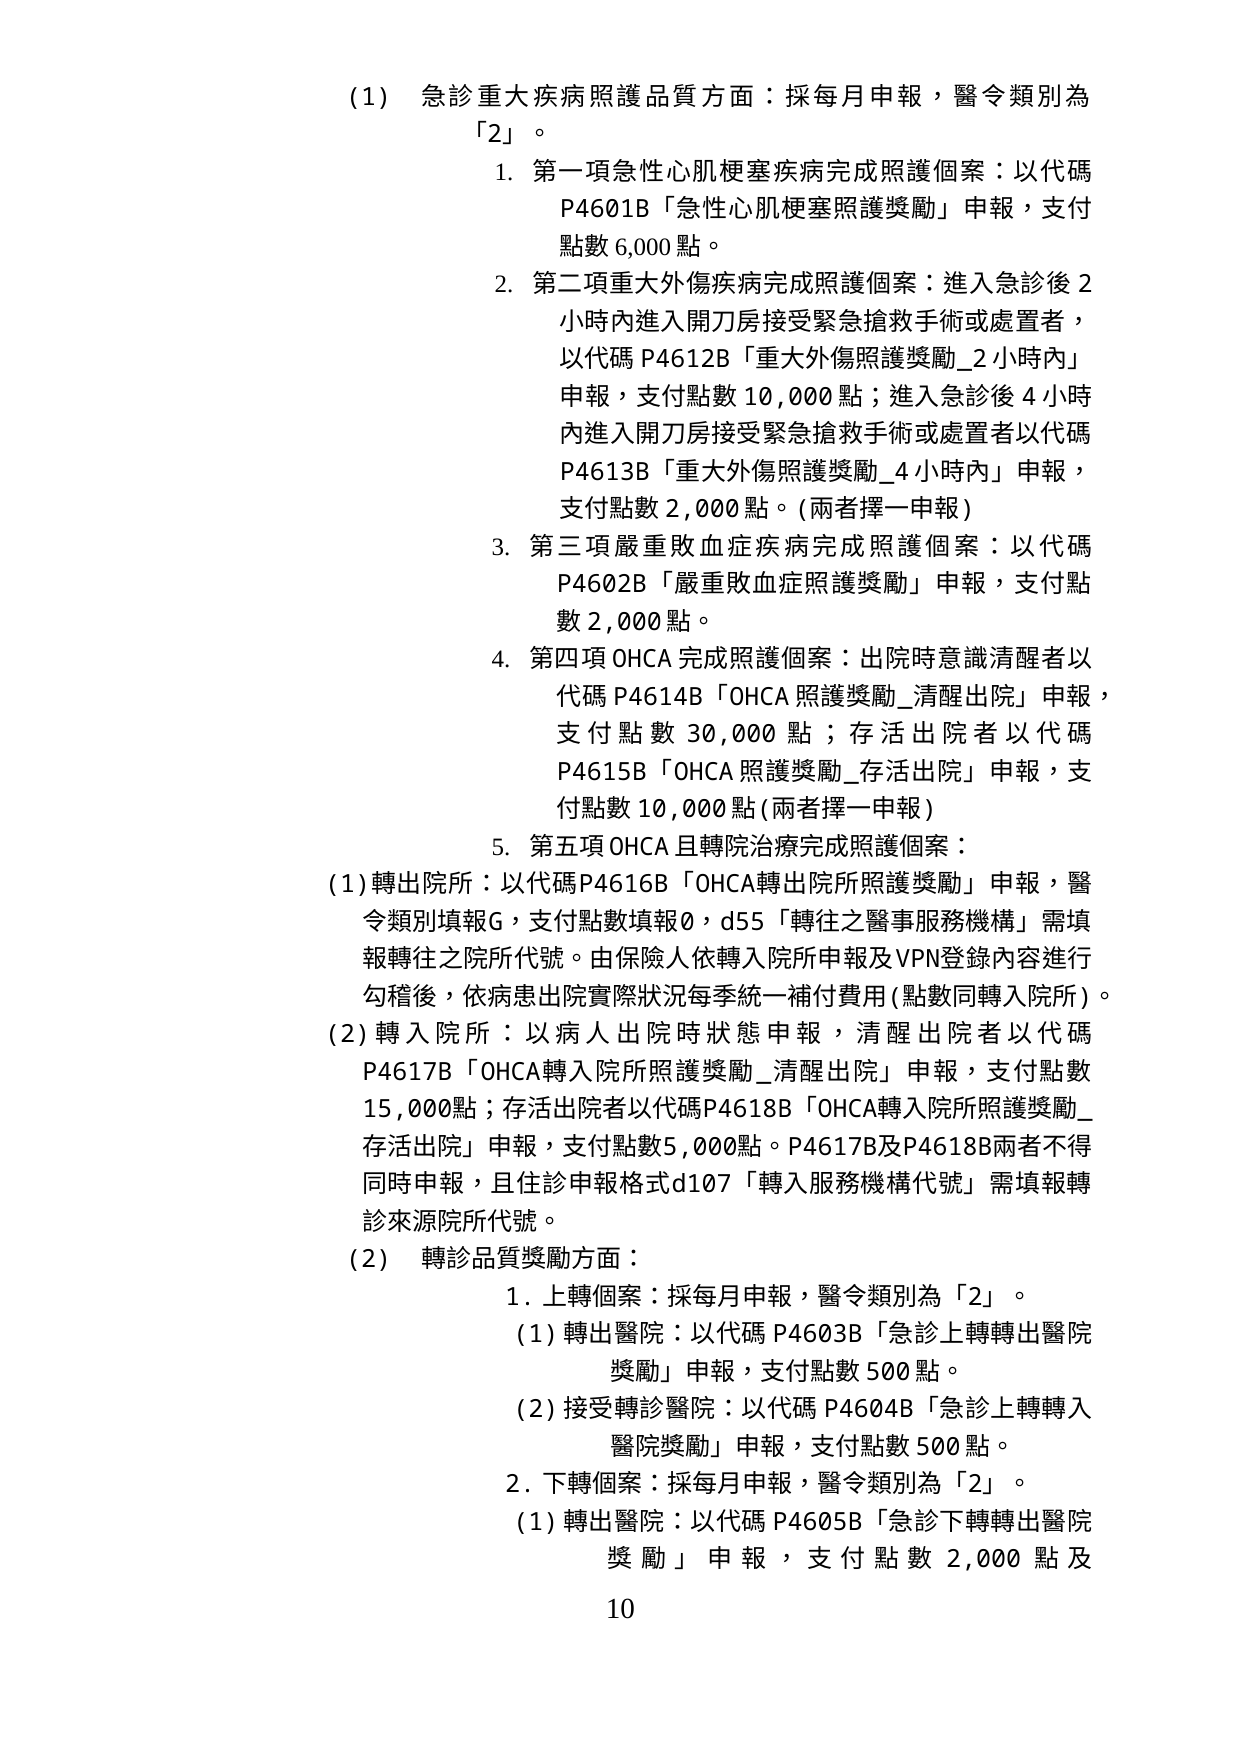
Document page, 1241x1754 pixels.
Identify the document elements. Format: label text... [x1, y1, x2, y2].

list 下轉個案：採每月申報，醫令類別為「2」。 [505, 1463, 1092, 1500]
list 上轉個案：採每月申報，醫令類別為「2」。 [505, 1275, 1092, 1313]
list 轉出醫院：以代碼P4603B「急診上轉轉出醫院獎勵」申報，支付點數500點。 [513, 1313, 1092, 1388]
list 第三項嚴重敗血症疾病完成照護個案：以代碼P4602B「嚴重敗血症照護獎勵」申報，支付點數2,000點。 [491, 525, 1092, 638]
list 轉診品質獎勵方面： [346, 1238, 1092, 1275]
list 接受轉診醫院：以代碼P4604B「急診上轉轉入醫院獎勵」申報，支付點數500點。 [513, 1388, 1092, 1463]
list 第一項急性心肌梗塞疾病完成照護個案：以代碼P4601B「急性心肌梗塞照護獎勵」申報，支付點數6,000點。 [494, 150, 1092, 263]
list 急診重大疾病照護品質方面：採每月申報，醫令類別為「2」。 [346, 75, 1092, 150]
list 轉出醫院：以代碼P4605B「急診下轉轉出醫院獎勵」申報，支付點數2,000點及 [513, 1500, 1092, 1575]
list 第二項重大外傷疾病完成照護個案：進入急診後2小時內進入開刀房接受緊急搶救手術或處置者，以代碼P4612B「重大外傷照護獎勵_2小時內」申報，支付點數10,000點；進入急診後4小時內進入開刀房接受緊急搶救手術或處置者以代碼P4613B「重大外傷照護獎勵_4小時內」申報，支付點數2,000點。(兩者擇一申報) [494, 263, 1092, 525]
list 第五項OHCA且轉院治療完成照護個案： [491, 825, 1092, 863]
text (1)轉出院所：以代碼P4616B「OHCA轉出院所照護獎勵」申報，醫令類別填報G，支付點數填報0，d55「轉往之醫事服務機構」需填報轉往之院所代號。由保險人依轉入院所申報及VPN登錄內容進行勾稽後，依病患出院實際狀況每季統一補付費用(點數同轉入院所)。 [325, 863, 1092, 1013]
list 第四項OHCA完成照護個案：出院時意識清醒者以代碼P4614B「OHCA照護獎勵_清醒出院」申報，支付點數30,000點；存活出院者以代碼P4615B「OHCA照護獎勵_存活出院」申報，支付點數10,000點(兩者擇一申報) [491, 638, 1092, 825]
text (2)轉入院所：以病人出院時狀態申報，清醒出院者以代碼P4617B「OHCA轉入院所照護獎勵_清醒出院」申報，支付點數15,000點；存活出院者以代碼P4618B「OHCA轉入院所照護獎勵_存活出院」申報，支付點數5,000點。P4617B及P4618B兩者不得同時申報，且住診申報格式d107「轉入服務機構代號」需填報轉診來源院所代號。 [325, 1013, 1092, 1238]
